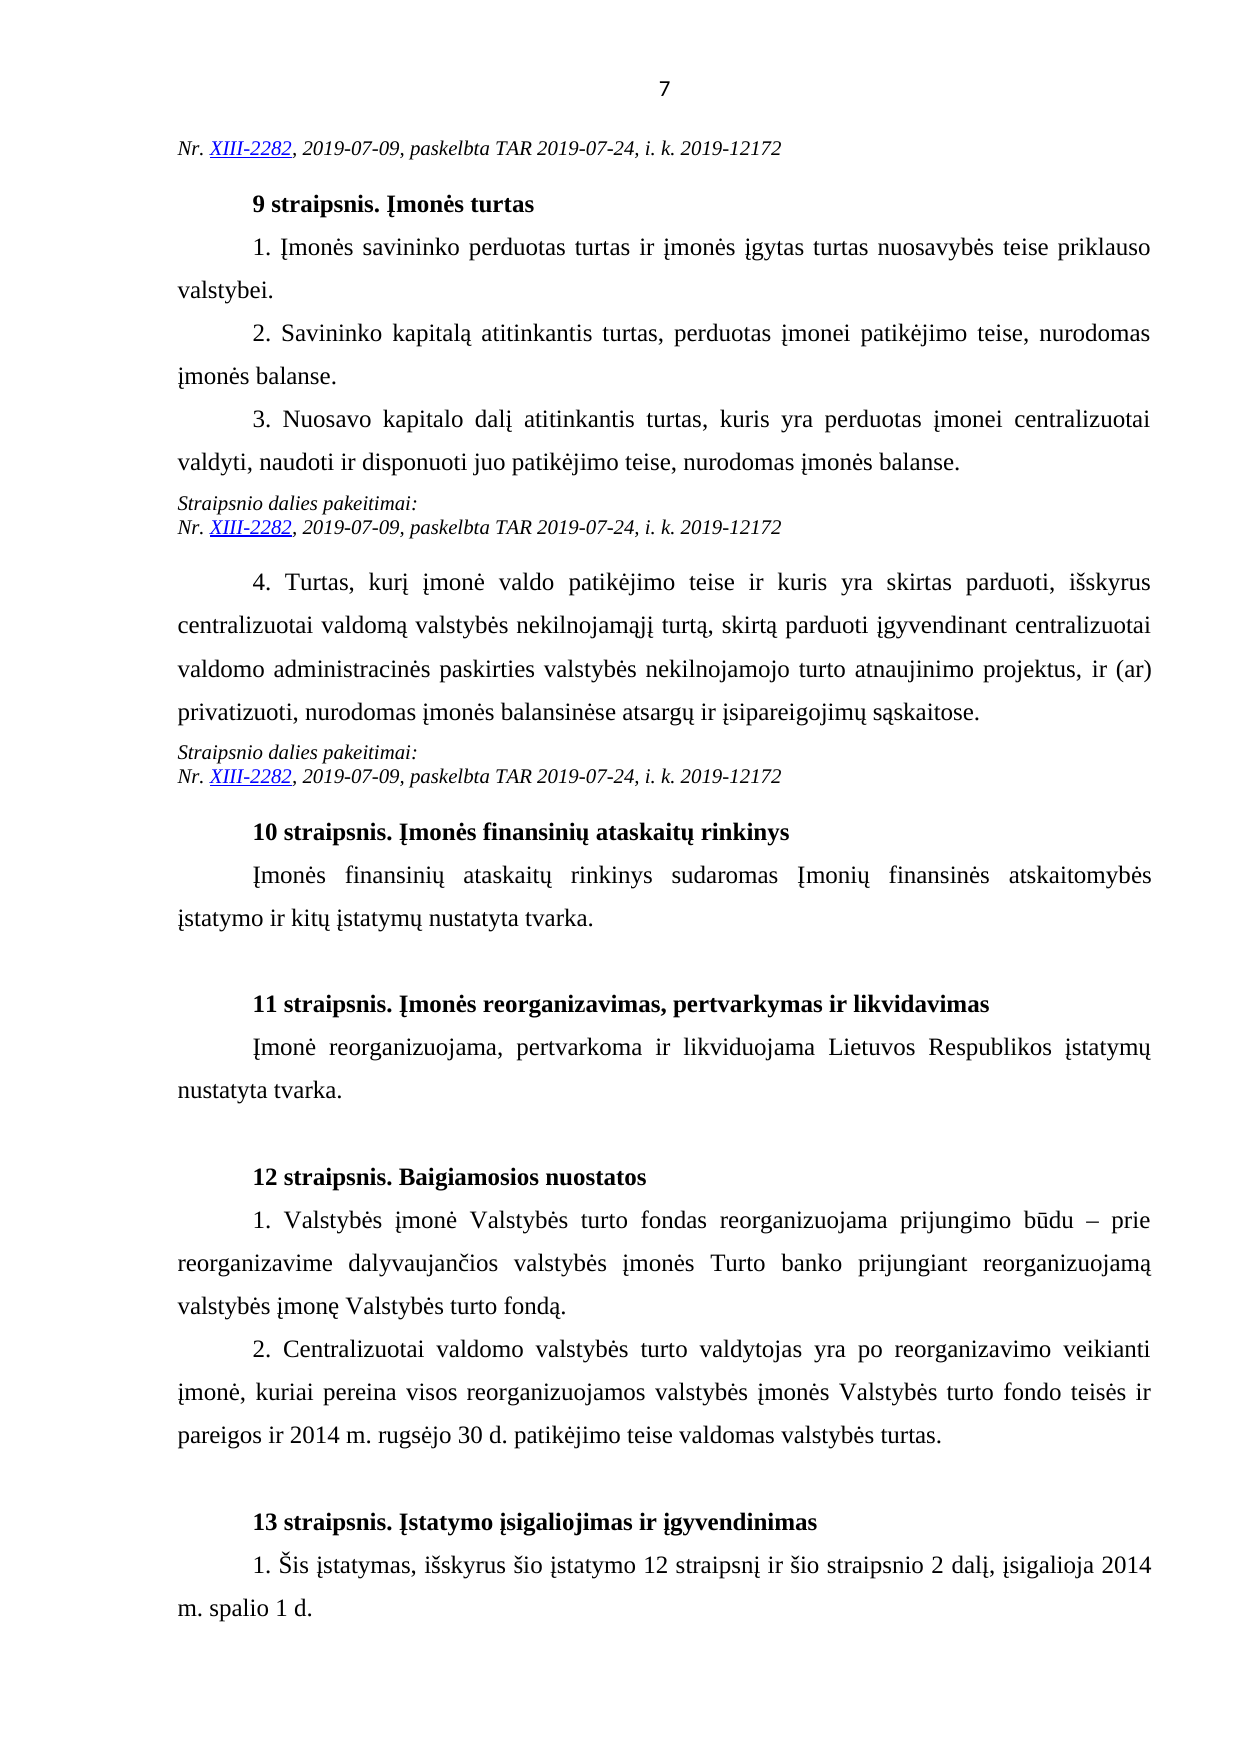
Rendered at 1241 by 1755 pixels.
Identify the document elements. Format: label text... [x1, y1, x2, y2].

text 13 straipsnis. Įstatymo įsigaliojimas ir įgyvendinimas [177, 1507, 1152, 1536]
text 3. Nuosavo kapitalo dalį atitinkantis turtas, kuris yra perduotas įmonei centralizuotai valdyti, naudoti ir disponuoti juo patikėjimo teise, nurodomas įmonės balanse. [177, 404, 1152, 476]
text 1. Įmonės savininko perduotas turtas ir įmonės įgytas turtas nuosavybės teise priklauso valstybei. [177, 232, 1152, 304]
text Nr. XIII-2282, 2019-07-09, paskelbta TAR 2019-07-24, i. k. 2019-12172 [177, 764, 1152, 788]
text 2. Savininko kapitalą atitinkantis turtas, perduotas įmonei patikėjimo teise, nurodomas įmonės balanse. [177, 318, 1152, 390]
text 10 straipsnis. Įmonės finansinių ataskaitų rinkinys [177, 817, 1152, 846]
text 4. Turtas, kurį įmonė valdo patikėjimo teise ir kuris yra skirtas parduoti, išskyrus centralizuotai valdomą valstybės nekilnojamąjį turtą, skirtą parduoti įgyvendinant centralizuotai valdomo administracinės paskirties valstybės nekilnojamojo turto atnaujinimo projektus, ir (ar) privatizuoti, nurodomas įmonės balansinėse atsargų ir įsipareigojimų sąskaitose. [177, 567, 1152, 726]
text Nr. XIII-2282, 2019-07-09, paskelbta TAR 2019-07-24, i. k. 2019-12172 [177, 515, 1152, 539]
text Straipsnio dalies pakeitimai: [177, 491, 1152, 515]
text 12 straipsnis. Baigiamosios nuostatos [177, 1162, 1152, 1191]
text Nr. XIII-2282, 2019-07-09, paskelbta TAR 2019-07-24, i. k. 2019-12172 [177, 136, 1152, 160]
text Įmonė reorganizuojama, pertvarkoma ir likviduojama Lietuvos Respublikos įstatymų nustatyta tvarka. [177, 1032, 1152, 1104]
text Įmonės finansinių ataskaitų rinkinys sudaromas Įmonių finansinės atskaitomybės įstatymo ir kitų įstatymų nustatyta tvarka. [177, 860, 1152, 932]
text 1. Šis įstatymas, išskyrus šio įstatymo 12 straipsnį ir šio straipsnio 2 dalį, įsigalioja 2014 m. spalio 1 d. [177, 1550, 1152, 1622]
text 11 straipsnis. Įmonės reorganizavimas, pertvarkymas ir likvidavimas [177, 989, 1152, 1018]
text 1. Valstybės įmonė Valstybės turto fondas reorganizuojama prijungimo būdu – prie reorganizavime dalyvaujančios valstybės įmonės Turto banko prijungiant reorganizuojamą valstybės įmonę Valstybės turto fondą. [177, 1205, 1152, 1320]
text 2. Centralizuotai valdomo valstybės turto valdytojas yra po reorganizavimo veikianti įmonė, kuriai pereina visos reorganizuojamos valstybės įmonės Valstybės turto fondo teisės ir pareigos ir 2014 m. rugsėjo 30 d. patikėjimo teise valdomas valstybės turtas. [177, 1334, 1152, 1449]
text Straipsnio dalies pakeitimai: [177, 740, 1152, 764]
text 9 straipsnis. Įmonės turtas [177, 189, 1152, 217]
